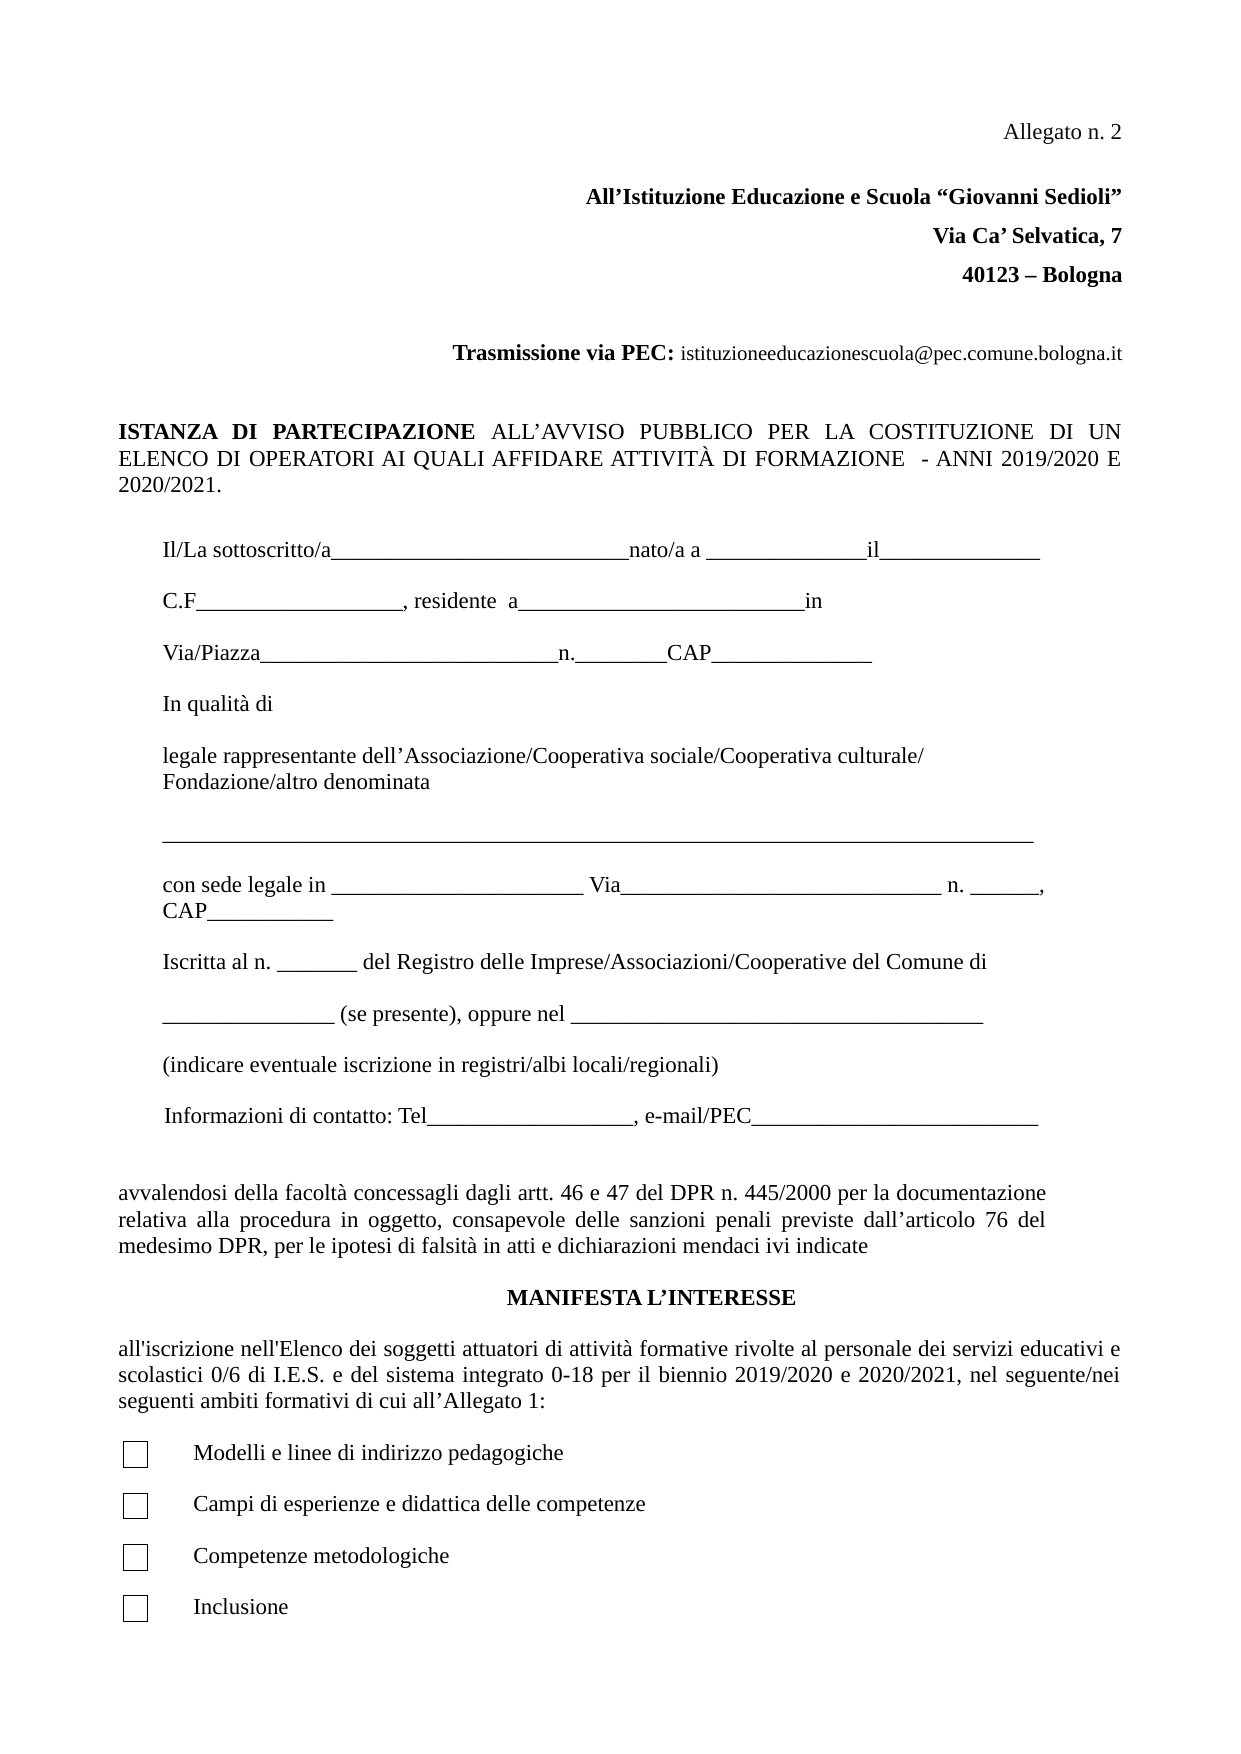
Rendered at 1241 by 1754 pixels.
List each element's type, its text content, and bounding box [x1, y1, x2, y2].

text In qualità di [162, 690, 1048, 717]
text ____________________________________________________________________________ [162, 819, 1048, 846]
text Informazioni di contatto: Tel__________________, e-mail/PEC_________________________ [118, 1102, 1048, 1129]
text Campi di esperienze e didattica delle competenze [118, 1490, 1122, 1517]
text (indicare eventuale iscrizione in registri/albi locali/regionali) [162, 1051, 1048, 1077]
text Competenze metodologiche [118, 1542, 1122, 1568]
text C.F__________________, residente a_________________________in [162, 588, 1048, 614]
text Modelli e linee di indirizzo pedagogiche [118, 1439, 1122, 1465]
text Via/Piazza__________________________n.________CAP______________ [162, 639, 1048, 665]
text Inclusione [118, 1593, 1122, 1619]
text All’Istituzione Educazione e Scuola “Giovanni Sedioli” [118, 183, 1122, 210]
text Trasmissione via PEC: istituzioneeducazionescuola@pec.comune.bologna.it [118, 339, 1122, 366]
text Il/La sottoscritto/a__________________________nato/a a ______________il______________ [162, 536, 1048, 563]
text 40123 – Bologna [118, 261, 1122, 288]
text _______________ (se presente), oppure nel ____________________________________ [162, 1000, 1048, 1026]
text Iscritta al n. _______ del Registro delle Imprese/Associazioni/Cooperative del Comune di [162, 948, 1048, 975]
text Via Ca’ Selvatica, 7 [118, 222, 1122, 249]
text avvalendosi della facoltà concessagli dagli artt. 46 e 47 del DPR n. 445/2000 per la documentazione relativa alla procedura in oggetto, consapevole delle sanzioni penali previste dall’articolo 76 del medesimo DPR, per le ipotesi di falsità in atti e dichiarazioni mendaci ivi indicate [118, 1179, 1048, 1258]
text con sede legale in ______________________ Via____________________________ n. ______, CAP___________ [162, 871, 1048, 923]
text ISTANZA DI PARTECIPAZIONE ALL’AVVISO PUBBLICO PER LA COSTITUZIONE DI UN ELENCO DI OPERATORI AI QUALI AFFIDARE ATTIVITÀ DI FORMAZIONE - ANNI 2019/2020 E 2020/2021. [118, 418, 1122, 497]
subtitle Allegato n. 2 [118, 118, 1122, 144]
text all'iscrizione nell'Elenco dei soggetti attuatori di attività formative rivolte al personale dei servizi educativi e scolastici 0/6 di I.E.S. e del sistema integrato 0-18 per il biennio 2019/2020 e 2020/2021, nel seguente/nei seguenti ambiti formativi di cui all’Allegato 1: [118, 1335, 1122, 1414]
text legale rappresentante dell’Associazione/Cooperativa sociale/Cooperativa culturale/ Fondazione/altro denominata [162, 742, 1048, 794]
text MANIFESTA L’INTERESSE [181, 1283, 1122, 1310]
